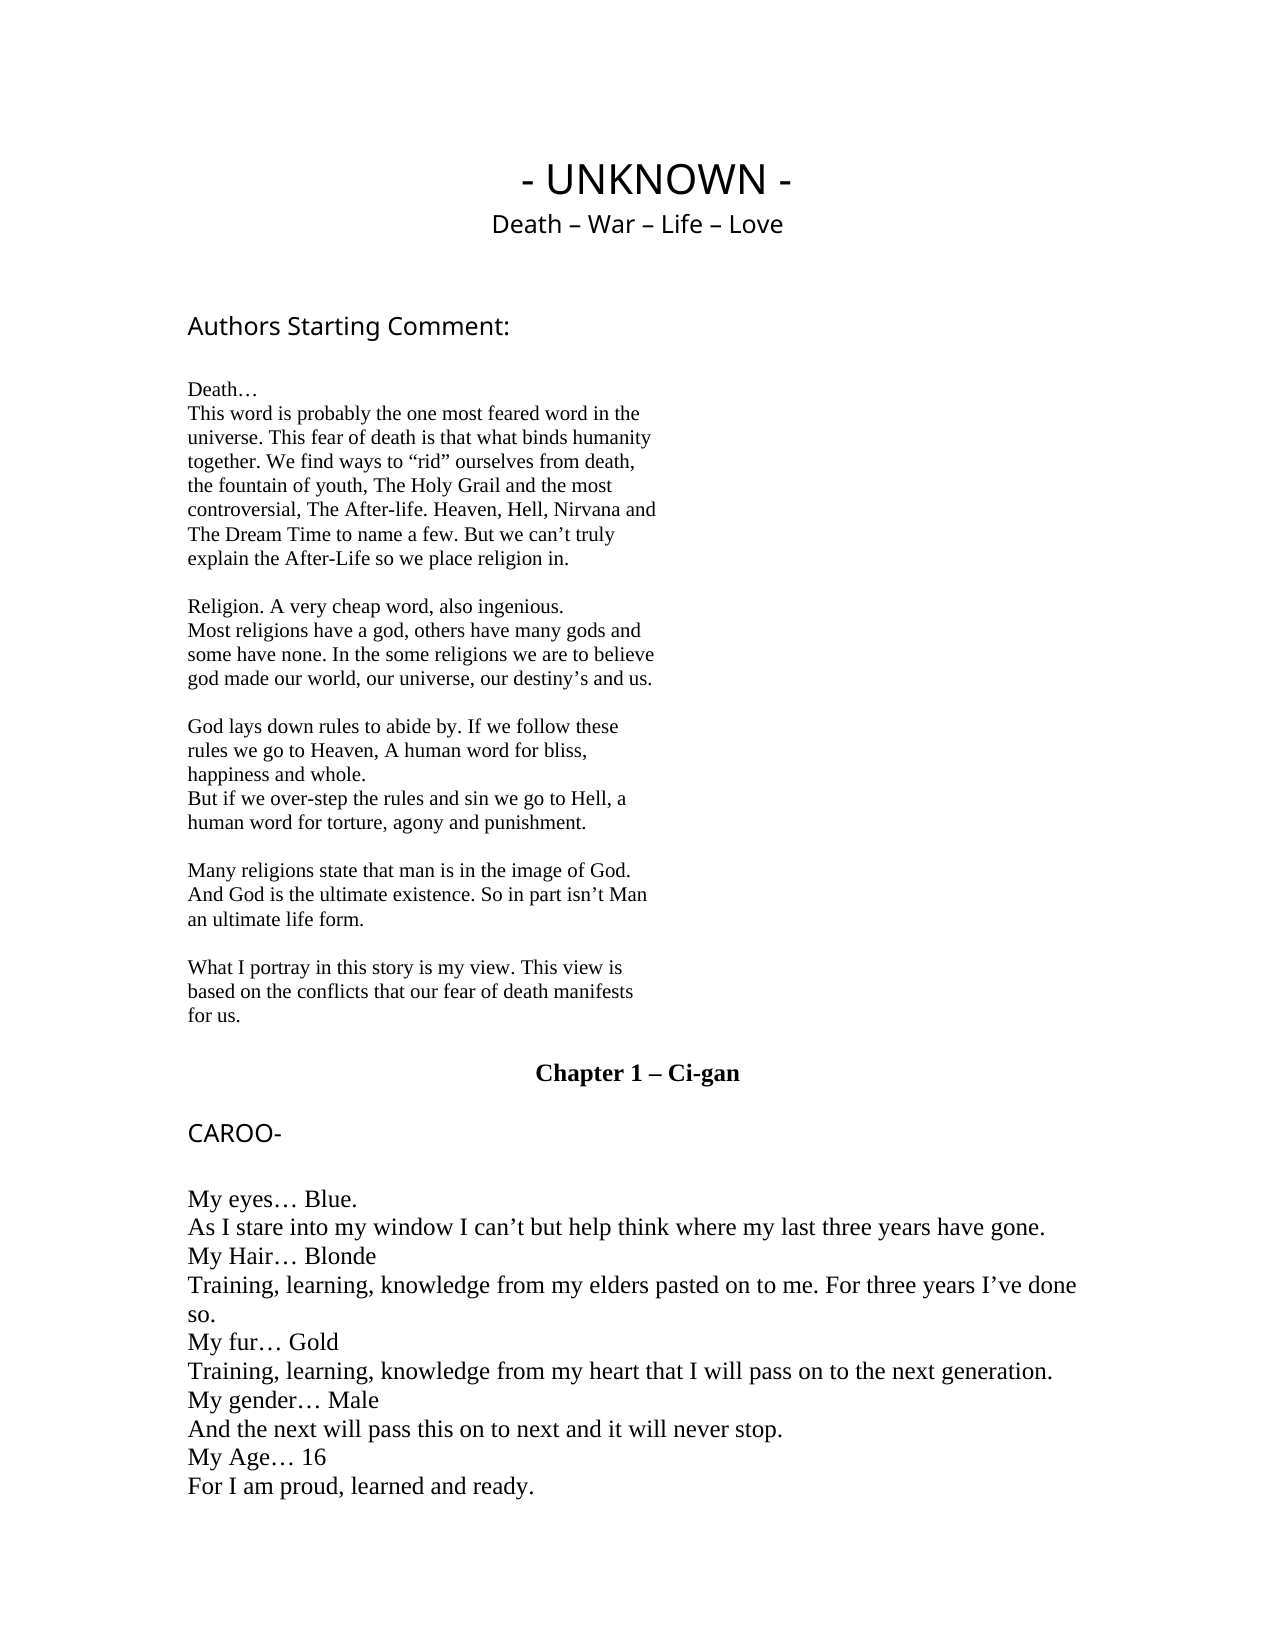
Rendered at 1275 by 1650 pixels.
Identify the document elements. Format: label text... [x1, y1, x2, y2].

text Death… [187, 377, 656, 401]
text This word is probably the one most feared word in the universe. This fear of death is that what binds humanity together. We find ways to “rid” ourselves from death, the fountain of youth, The Holy Grail and the most controversial, The After-life. Heaven, Hell, Nirvana and The Dream Time to name a few. But we can’t truly explain the After-Life so we place religion in. [187, 401, 656, 569]
text My Age… 16 [187, 1442, 1087, 1471]
text Many religions state that man is in the image of God. And God is the ultimate existence. So in part isn’t Man an ultimate life form. [187, 858, 656, 931]
text And the next will pass this on to next and it will never stop. [187, 1414, 1087, 1442]
text But if we over-step the rules and sin we go to Hell, a human word for torture, agony and punishment. [187, 786, 656, 834]
text For I am proud, learned and ready. [187, 1471, 1087, 1500]
text Training, learning, knowledge from my elders pasted on to me. For three years I’ve done so. [187, 1270, 1087, 1327]
subtitle Chapter 1 – Ci-gan [187, 1058, 1087, 1087]
text Religion. A very cheap word, also ingenious. [187, 594, 656, 618]
text - UNKNOWN - [225, 150, 1087, 207]
text My eyes… Blue. [187, 1184, 1087, 1212]
text My gender… Male [187, 1385, 1087, 1414]
text Most religions have a god, others have many gods and some have none. In the some religions we are to believe god made our world, our universe, our destiny’s and us. [187, 618, 656, 690]
subtitle Death – War – Life – Love [187, 207, 1087, 241]
text Authors Starting Comment: [187, 309, 1087, 343]
text God lays down rules to abide by. If we follow these rules we go to Heaven, A human word for bliss, happiness and whole. [187, 714, 656, 786]
text What I portray in this story is my view. This view is based on the conflicts that our fear of death manifests for us. [187, 954, 656, 1027]
text Training, learning, knowledge from my heart that I will pass on to the next generation. [187, 1356, 1087, 1385]
text As I stare into my window I can’t but help think where my last three years have gone. [187, 1212, 1087, 1241]
text My fur… Gold [187, 1327, 1087, 1356]
text My Hair… Blonde [187, 1241, 1087, 1270]
subtitle CAROO- [187, 1116, 1087, 1149]
